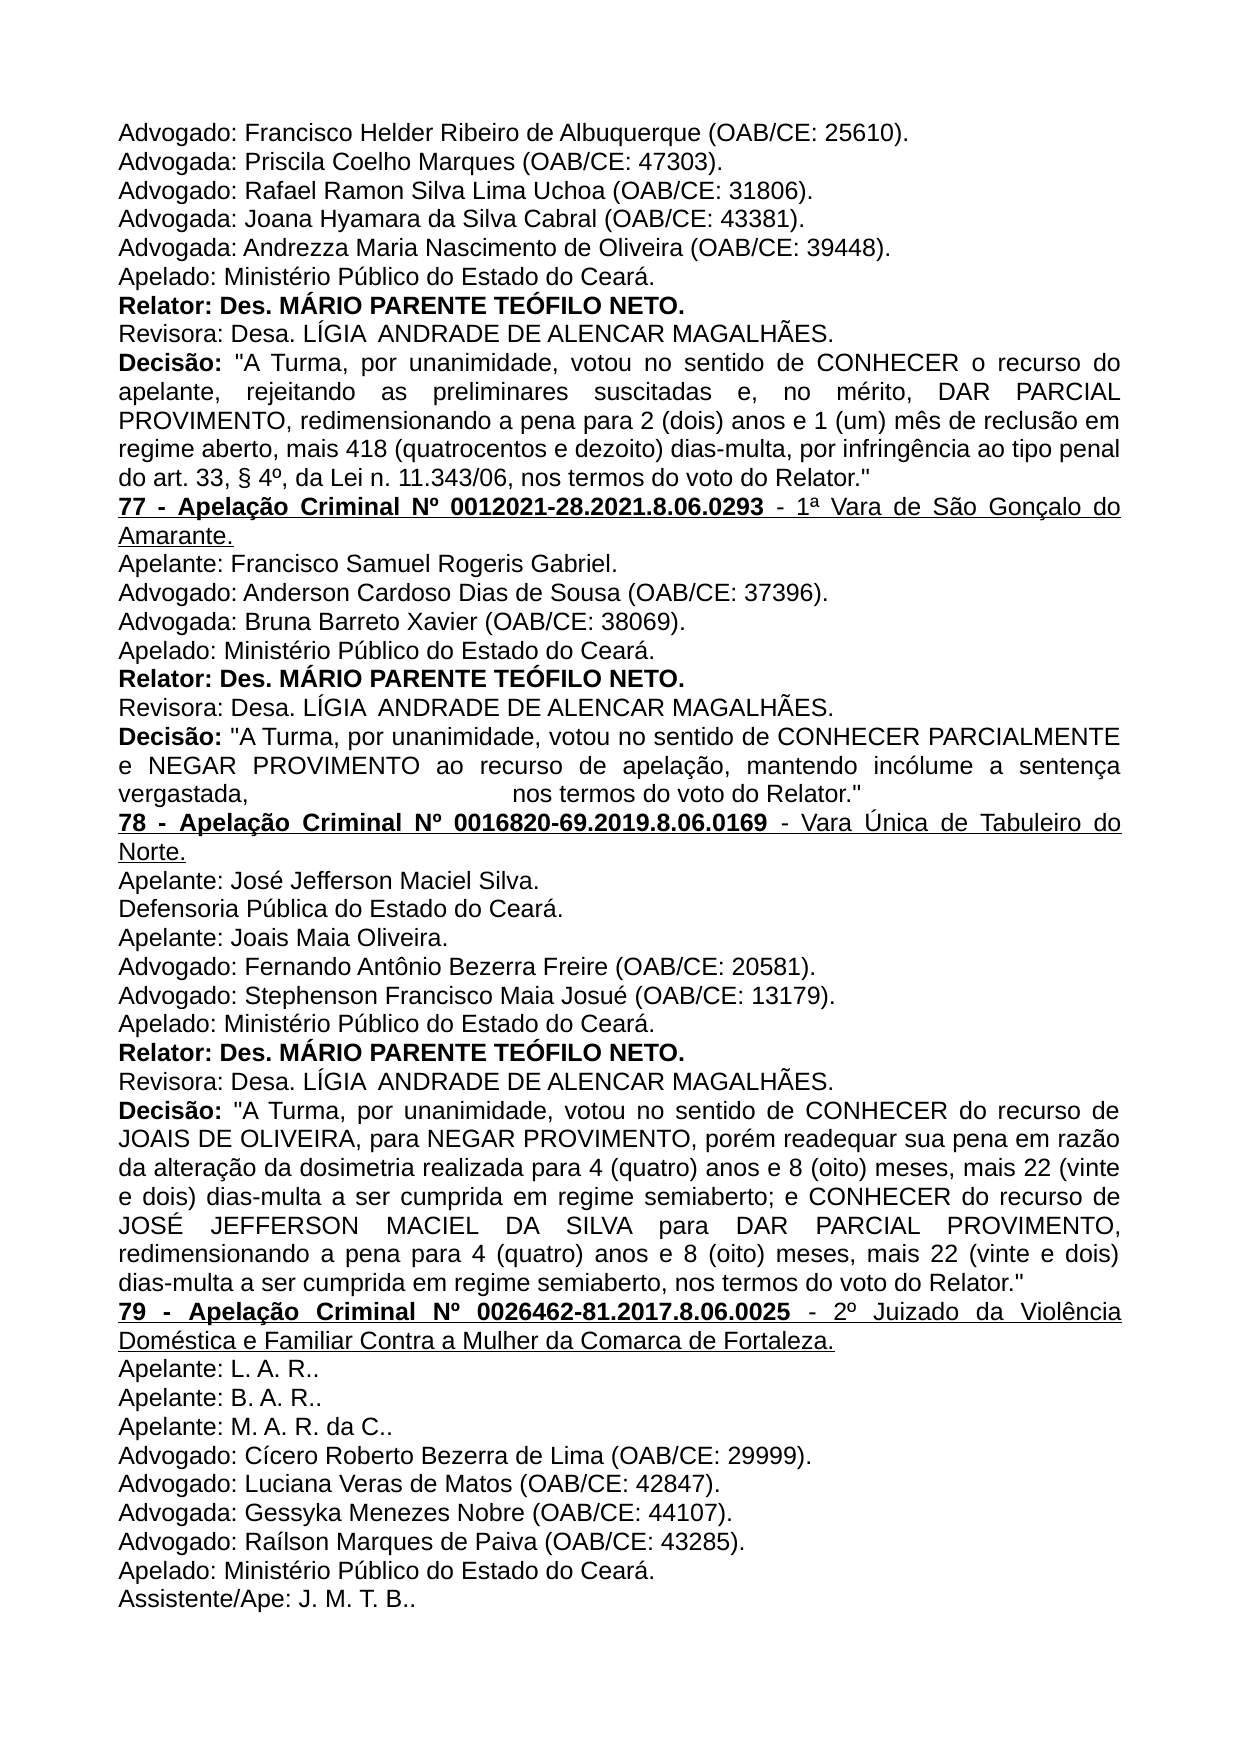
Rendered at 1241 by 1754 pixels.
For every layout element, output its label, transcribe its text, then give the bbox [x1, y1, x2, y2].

text Advogada: Gessyka Menezes Nobre (OAB/CE: 44107). [118, 1498, 1122, 1527]
text Relator: Des. MÁRIO PARENTE TEÓFILO NETO. [118, 664, 1122, 693]
text Decisão: "A Turma, por unanimidade, votou no sentido de CONHECER o recurso do apelante, rejeitando as preliminares suscitadas e, no mérito, DAR PARCIAL PROVIMENTO, redimensionando a pena para 2 (dois) anos e 1 (um) mês de reclusão em regime aberto, mais 418 (quatrocentos e dezoito) dias-multa, por infringência ao tipo penal do art. 33, § 4º, da Lei n. 11.343/06, nos termos do voto do Relator." [118, 348, 1122, 492]
text Advogado: Francisco Helder Ribeiro de Albuquerque (OAB/CE: 25610). [118, 118, 1122, 147]
text Assistente/Ape: J. M. T. B.. [118, 1584, 1122, 1613]
text Advogado: Anderson Cardoso Dias de Sousa (OAB/CE: 37396). [118, 578, 1122, 607]
text Revisora: Desa. LÍGIA ANDRADE DE ALENCAR MAGALHÃES. [118, 1067, 1122, 1096]
text Advogado: Rafael Ramon Silva Lima Uchoa (OAB/CE: 31806). [118, 176, 1122, 204]
text Apelado: Ministério Público do Estado do Ceará. [118, 636, 1122, 664]
text Apelado: Ministério Público do Estado do Ceará. [118, 1009, 1122, 1038]
text Apelante: José Jefferson Maciel Silva. [118, 866, 1122, 894]
text Revisora: Desa. LÍGIA ANDRADE DE ALENCAR MAGALHÃES. [118, 693, 1122, 722]
text 79 - Apelação Criminal Nº 0026462-81.2017.8.06.0025 - 2º Juizado da Violência [118, 1297, 1122, 1322]
text Apelante: M. A. R. da C.. [118, 1412, 1122, 1441]
text Apelado: Ministério Público do Estado do Ceará. [118, 1556, 1122, 1584]
text Advogado: Stephenson Francisco Maia Josué (OAB/CE: 13179). [118, 981, 1122, 1009]
text Apelante: Joais Maia Oliveira. [118, 923, 1122, 952]
text Doméstica e Familiar Contra a Mulher da Comarca de Fortaleza. [118, 1323, 1122, 1354]
text Advogada: Andrezza Maria Nascimento de Oliveira (OAB/CE: 39448). [118, 233, 1122, 262]
text Relator: Des. MÁRIO PARENTE TEÓFILO NETO. [118, 1038, 1122, 1067]
text Advogada: Joana Hyamara da Silva Cabral (OAB/CE: 43381). [118, 204, 1122, 233]
text Advogada: Bruna Barreto Xavier (OAB/CE: 38069). [118, 607, 1122, 636]
text Apelante: L. A. R.. [118, 1354, 1122, 1383]
text Norte. [118, 834, 1122, 866]
text Revisora: Desa. LÍGIA ANDRADE DE ALENCAR MAGALHÃES. [118, 319, 1122, 348]
text 78 - Apelação Criminal Nº 0016820-69.2019.8.06.0169 - Vara Única de Tabuleiro do [118, 808, 1122, 833]
text Apelado: Ministério Público do Estado do Ceará. [118, 262, 1122, 291]
text Advogado: Raílson Marques de Paiva (OAB/CE: 43285). [118, 1527, 1122, 1556]
text Advogado: Cícero Roberto Bezerra de Lima (OAB/CE: 29999). [118, 1441, 1122, 1469]
text Apelante: B. A. R.. [118, 1383, 1122, 1412]
text Decisão: "A Turma, por unanimidade, votou no sentido de CONHECER PARCIALMENTE e NEGAR PROVIMENTO ao recurso de apelação, mantendo incólume a sentença vergastada, nos termos do voto do Relator." [118, 722, 1122, 808]
text Defensoria Pública do Estado do Ceará. [118, 894, 1122, 923]
text Relator: Des. MÁRIO PARENTE TEÓFILO NETO. [118, 291, 1122, 319]
text Advogado: Luciana Veras de Matos (OAB/CE: 42847). [118, 1469, 1122, 1498]
text Apelante: Francisco Samuel Rogeris Gabriel. [118, 549, 1122, 578]
text Decisão: "A Turma, por unanimidade, votou no sentido de CONHECER do recurso de JOAIS DE OLIVEIRA, para NEGAR PROVIMENTO, porém readequar sua pena em razão da alteração da dosimetria realizada para 4 (quatro) anos e 8 (oito) meses, mais 22 (vinte e dois) dias-multa a ser cumprida em regime semiaberto; e CONHECER do recurso de JOSÉ JEFFERSON MACIEL DA SILVA para DAR PARCIAL PROVIMENTO, redimensionando a pena para 4 (quatro) anos e 8 (oito) meses, mais 22 (vinte e dois) dias-multa a ser cumprida em regime semiaberto, nos termos do voto do Relator." [118, 1096, 1122, 1297]
text Advogada: Priscila Coelho Marques (OAB/CE: 47303). [118, 147, 1122, 176]
text Advogado: Fernando Antônio Bezerra Freire (OAB/CE: 20581). [118, 952, 1122, 981]
text 77 - Apelação Criminal Nº 0012021-28.2021.8.06.0293 - 1ª Vara de São Gonçalo do Amarante. [118, 492, 1122, 549]
